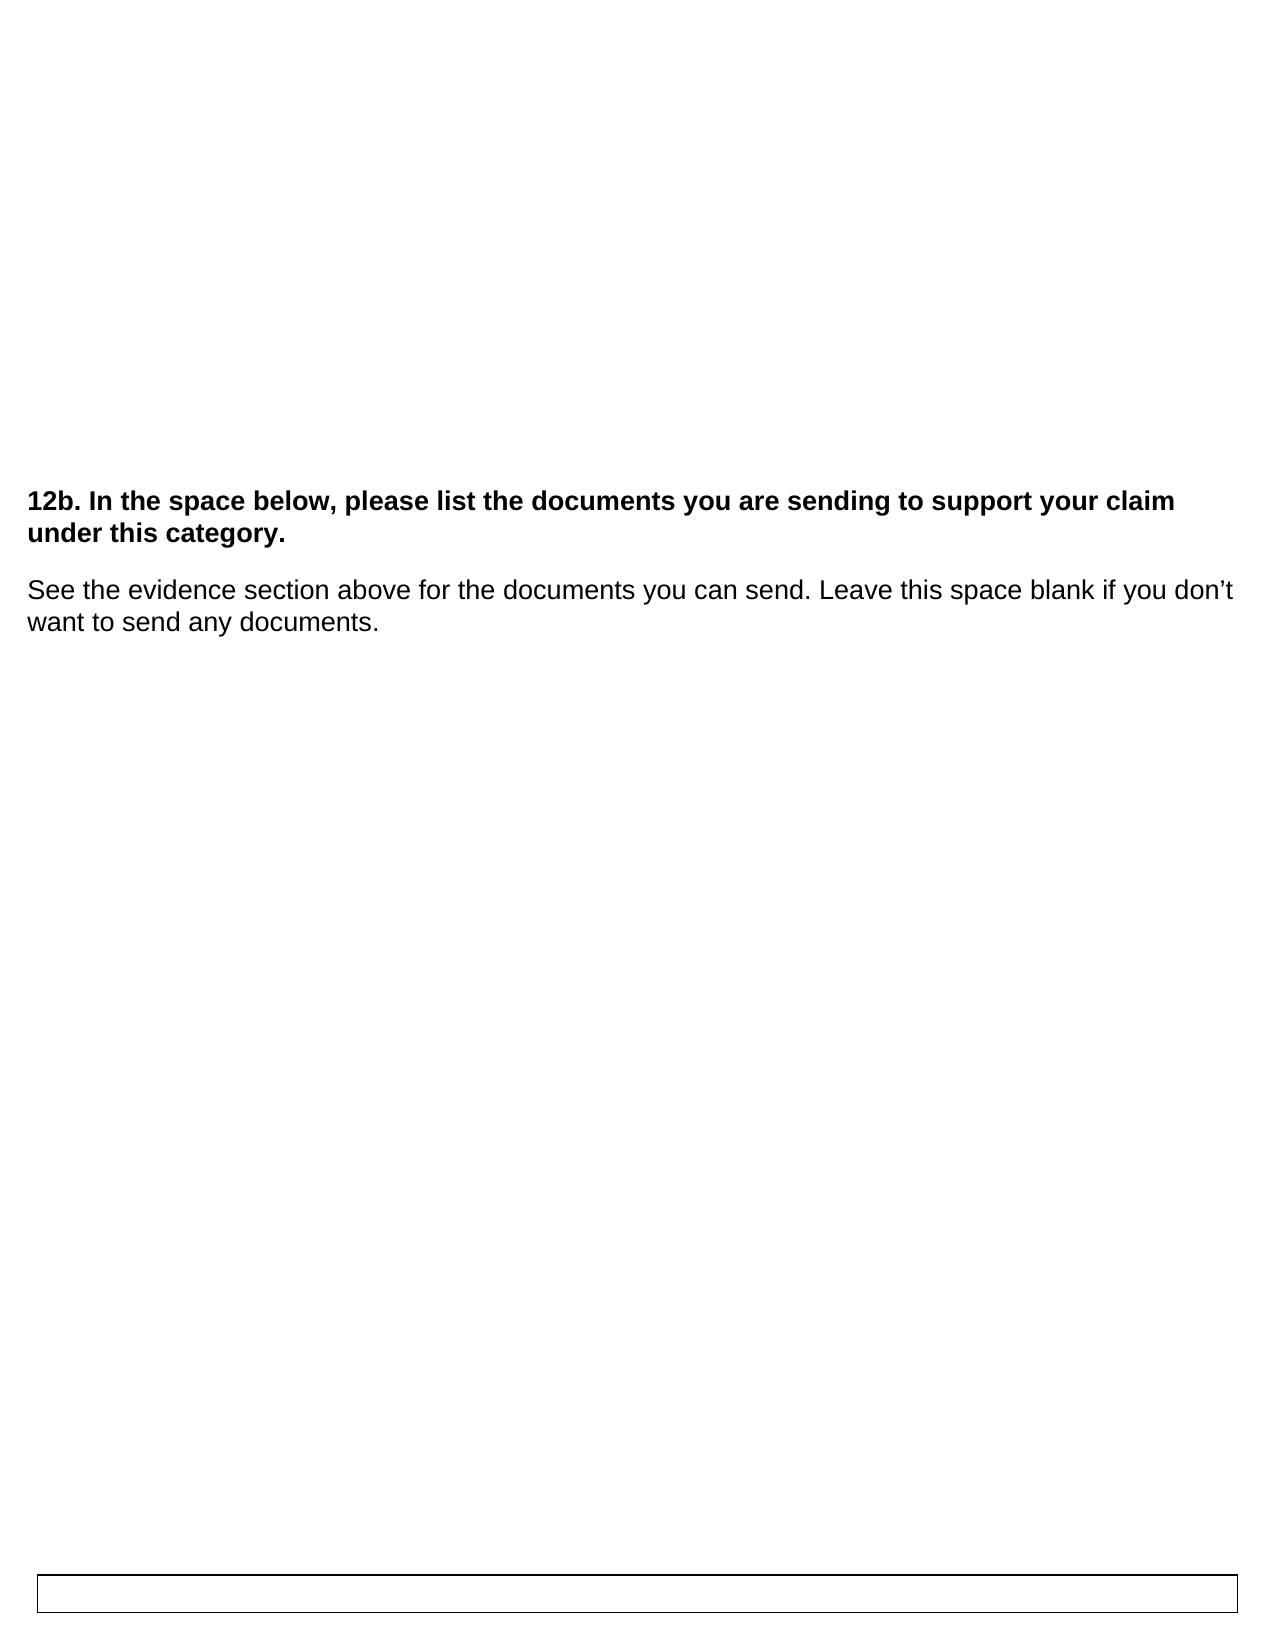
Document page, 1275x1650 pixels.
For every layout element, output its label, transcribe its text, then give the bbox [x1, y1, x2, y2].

subtitle 12b. In the space below, please list the documents you are sending to support your claim under this category. [27, 485, 1250, 548]
text See the evidence section above for the documents you can send. Leave this space blank if you don’t want to send any documents. [27, 574, 1250, 637]
